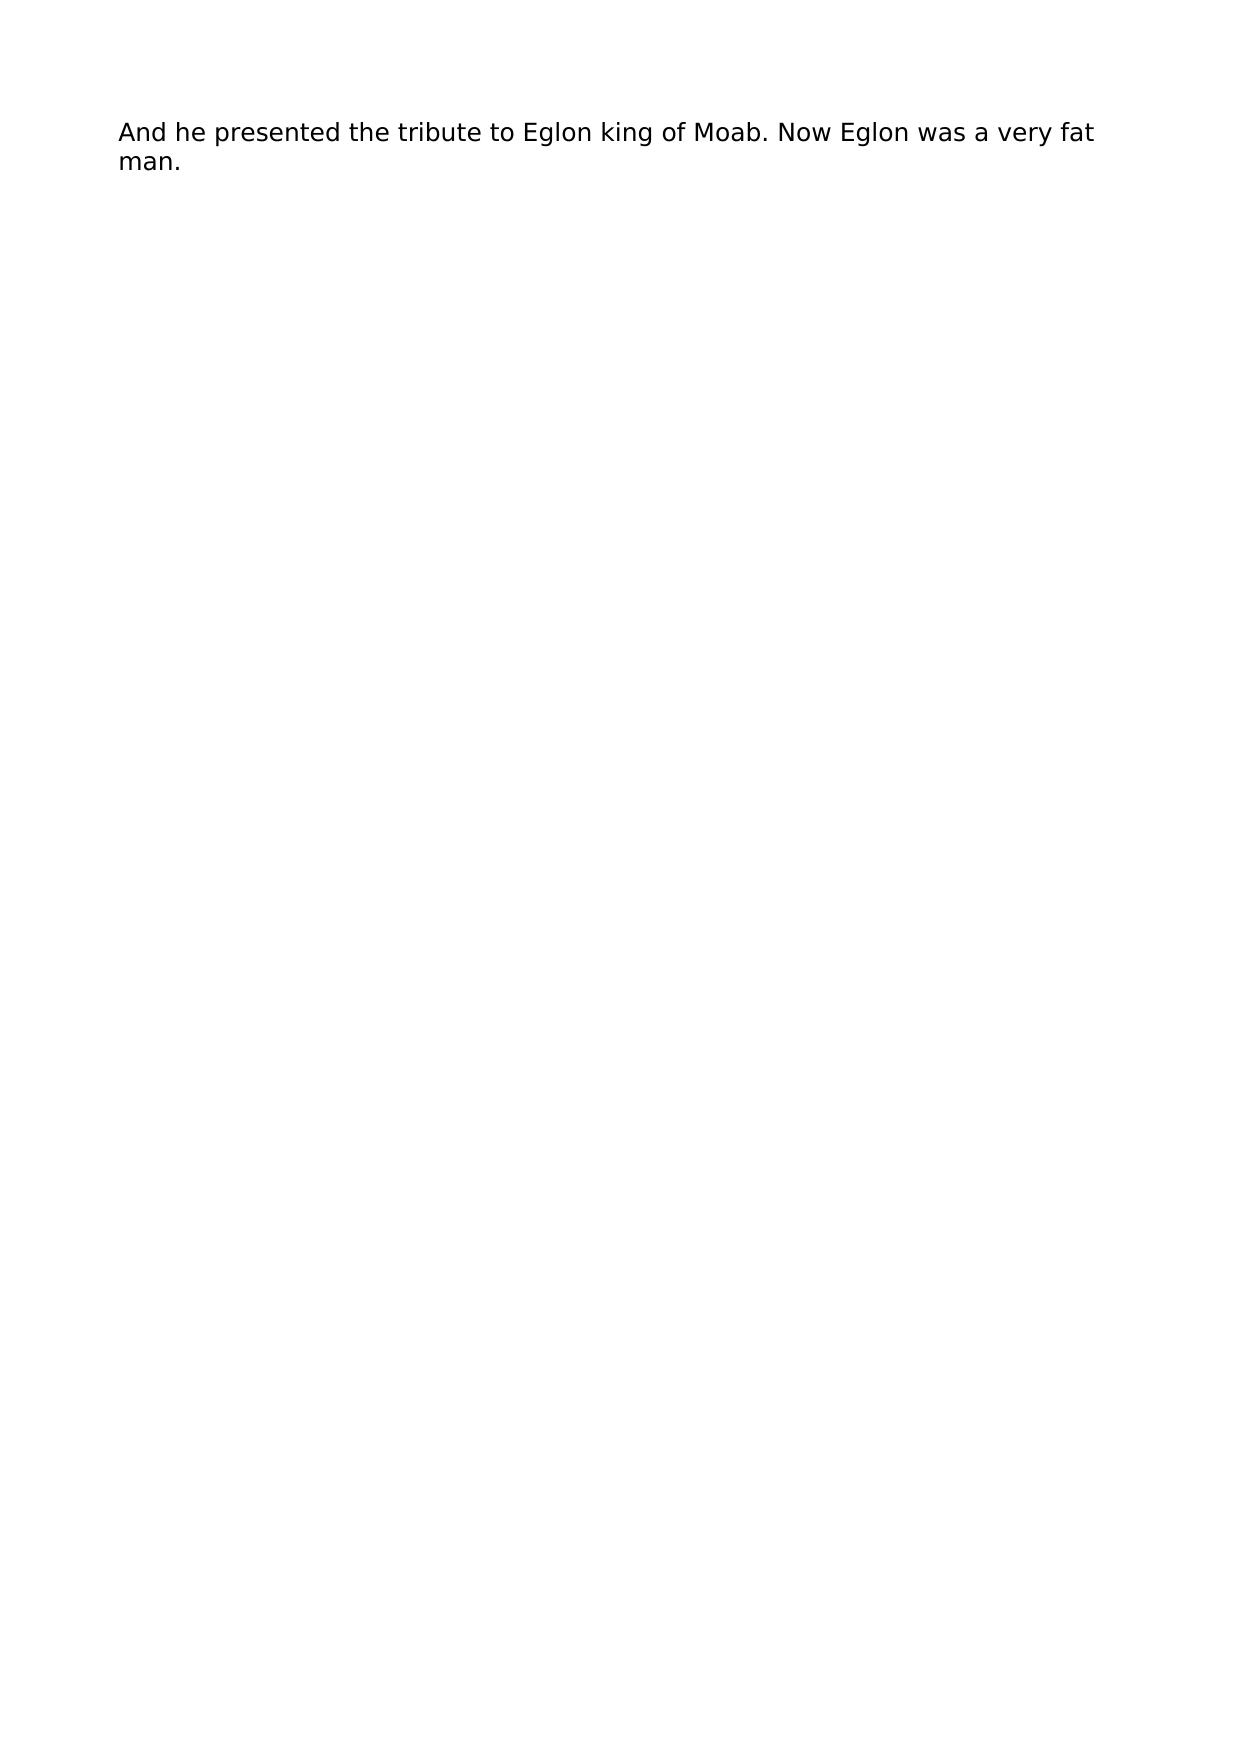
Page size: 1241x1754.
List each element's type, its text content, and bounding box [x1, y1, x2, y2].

text And he presented the tribute to Eglon king of Moab. Now Eglon was a very fat man. [118, 118, 1122, 176]
